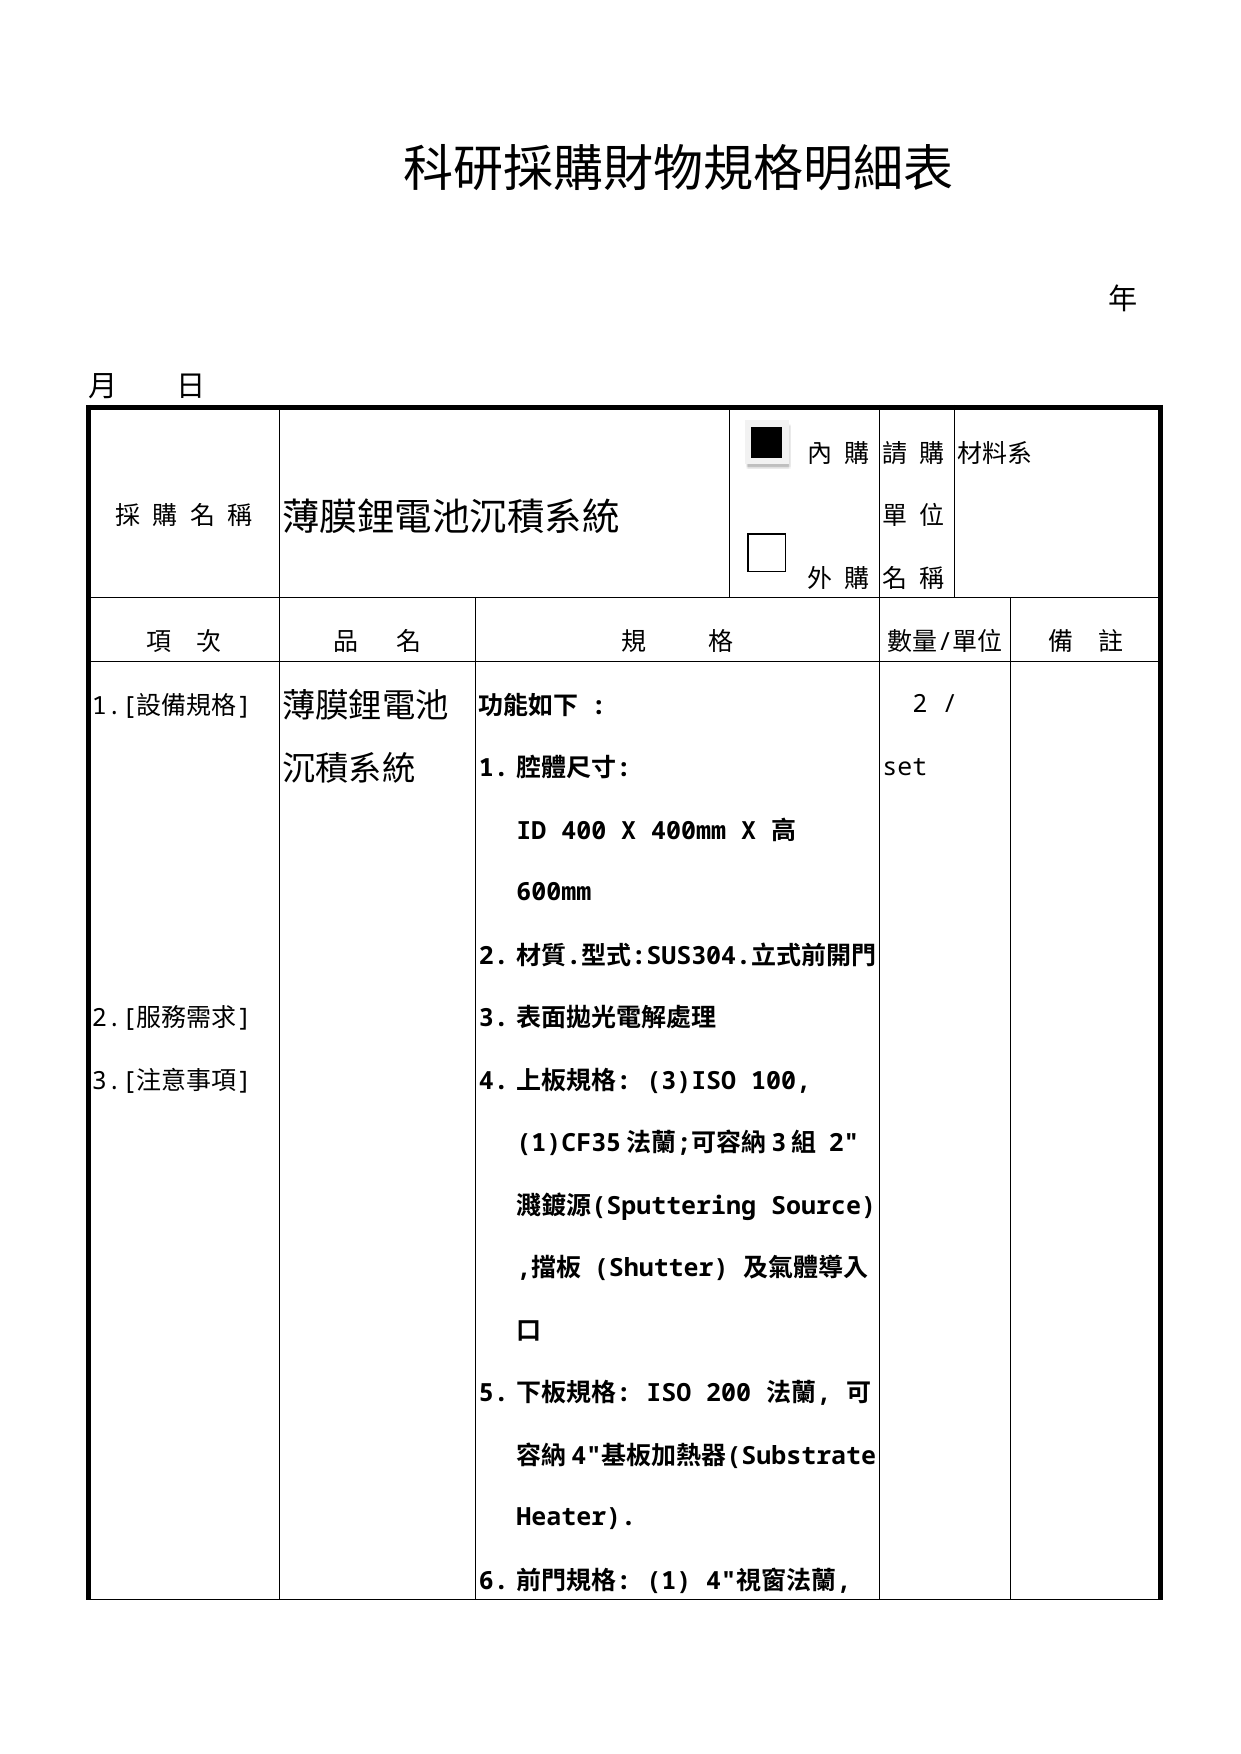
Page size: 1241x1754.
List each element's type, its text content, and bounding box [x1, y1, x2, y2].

table_cell 1.[設備規格] 2.[服務需求] 3.[注意事項] [91, 662, 279, 1599]
table_cell 備 註 [1011, 598, 1158, 661]
table_cell 規 格 [476, 598, 879, 661]
table_header 採 購 名 稱 [91, 410, 279, 597]
table_cell 項 次 [91, 598, 279, 661]
table_header 薄膜鋰電池沉積系統 [280, 410, 729, 597]
table_cell 2 / set [880, 662, 1010, 1599]
table_cell 薄膜鋰電池沉積系統 [280, 662, 475, 1599]
text 科研採購財物規格明細表 [89, 92, 1152, 217]
table_cell 品 名 [280, 598, 475, 661]
table_cell 功能如下 : 腔體尺寸: ID 400 X 400mm X 高 600mm 材質.型式:SUS304.立式前開門 表面拋光電解處理 上板規格: (3)ISO 100, (1)CF35法蘭;可容納3組 2" 濺鍍源(Sputtering Source) ,擋板 (Shutter) 及氣體導入口 下板規格: ISO 200 法蘭, 可容納4"基板加熱器(Substrate Heater). 前門規格: (1) 4"視窗法蘭, 以及視窗檔板導入端子. 後門規格: 四方形開孔可連結手套箱. 附活動輪及定位腳柱架台.四側為可拆卸式封蓋.粉體烤漆. 二組防污襯板(Shielding). [476, 662, 879, 1599]
table_header 內 購 外 購 [730, 410, 879, 597]
table_header 請 購 單 位 名 稱 [880, 410, 954, 597]
text 年 月 日 [89, 217, 1152, 405]
table_cell [1011, 662, 1158, 1599]
table_header 材料系 [955, 410, 1158, 597]
table_cell 數量/單位 [880, 598, 1010, 661]
